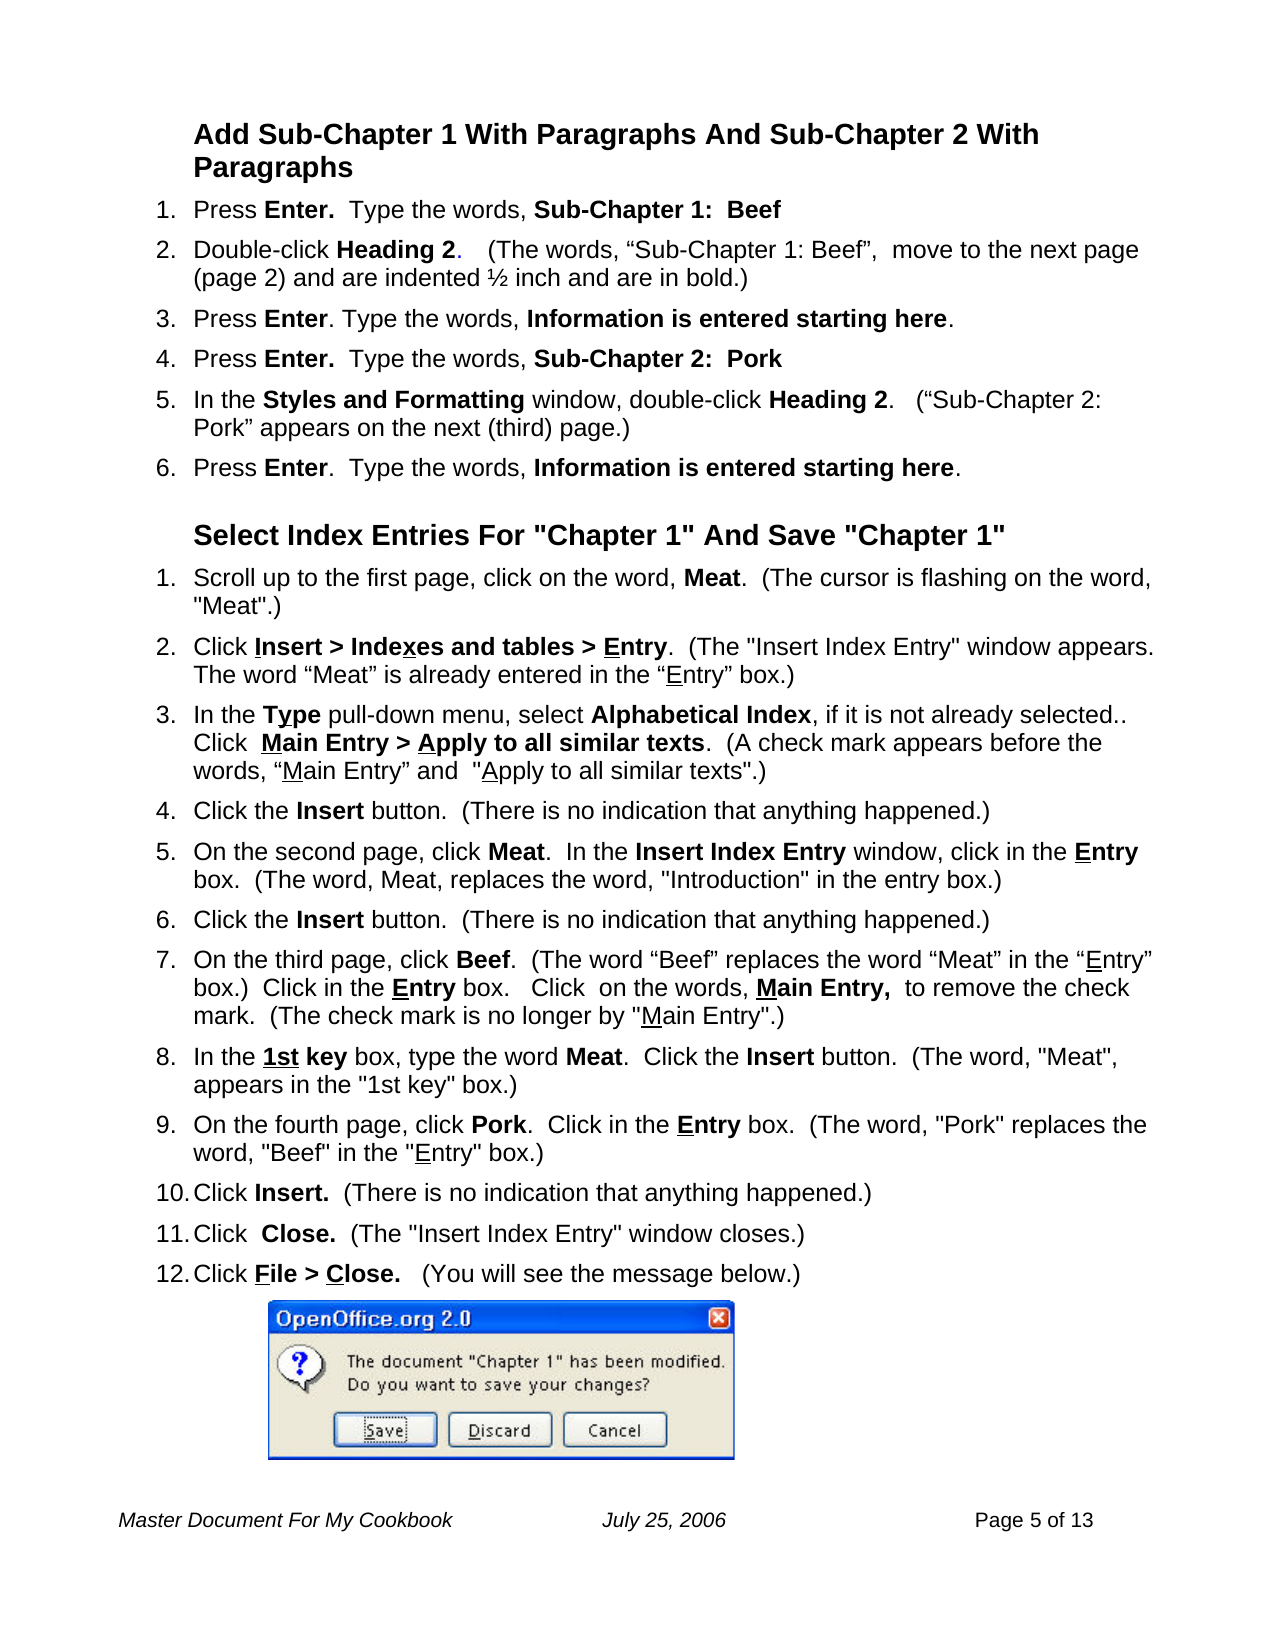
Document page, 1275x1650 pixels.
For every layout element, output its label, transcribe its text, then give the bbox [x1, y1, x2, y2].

subtitle Select Index Entries For "Chapter 1" And Save "Chapter 1" [193, 519, 1157, 552]
list Click Close. (The "Insert Index Entry" window closes.) [156, 1220, 1157, 1248]
picture [268, 1300, 735, 1460]
list Click File > Close. (You will see the message below.) [156, 1260, 1157, 1288]
list In the 1st key box, type the word Meat. Click the Insert button. (The word, "Meat", appears in the "1st key" box.) [156, 1043, 1157, 1098]
list In the Type pull-down menu, select Alphabetical Index, if it is not already selected.. Click Main Entry > Apply to all similar texts. (A check mark appears before the words, “Main Entry” and "Apply to all similar texts".) [156, 701, 1157, 785]
list Press Enter. Type the words, Sub-Chapter 2: Pork [156, 345, 1157, 373]
list Press Enter. Type the words, Information is entered starting here. [156, 304, 1157, 332]
list Click the Insert button. (There is no indication that anything happened.) [156, 797, 1157, 825]
list Double-click Heading 2. (The words, “Sub-Chapter 1: Beef”, move to the next page (page 2) and are indented ½ inch and are in bold.) [156, 236, 1157, 292]
list On the fourth page, click Pork. Click in the Entry box. (The word, "Pork" replaces the word, "Beef" in the "Entry" box.) [156, 1111, 1157, 1167]
list Click Insert > Indexes and tables > Entry. (The "Insert Index Entry" window appears. The word “Meat” is already entered in the “Entry” box.) [156, 633, 1157, 688]
list Click the Insert button. (There is no indication that anything happened.) [156, 906, 1157, 934]
list On the second page, click Meat. In the Insert Index Entry window, click in the Entry box. (The word, Meat, replaces the word, "Introduction" in the entry box.) [156, 838, 1157, 893]
list Press Enter. Type the words, Sub-Chapter 1: Beef [156, 196, 1157, 224]
list In the Styles and Formatting window, double-click Heading 2. (“Sub-Chapter 2: Pork” appears on the next (third) page.) [156, 385, 1157, 441]
list On the third page, click Beef. (The word “Beef” replaces the word “Meat” in the “Entry” box.) Click in the Entry box. Click on the words, Main Entry, to remove the check mark. (The check mark is no longer by "Main Entry".) [156, 946, 1157, 1030]
list Scroll up to the first page, click on the word, Meat. (The cursor is flashing on the word, "Meat".) [156, 564, 1157, 620]
list Press Enter. Type the words, Information is entered starting here. [156, 454, 1157, 482]
subtitle Add Sub-Chapter 1 With Paragraphs And Sub-Chapter 2 With Paragraphs [193, 118, 1157, 183]
list Click Insert. (There is no indication that anything happened.) [156, 1179, 1157, 1207]
